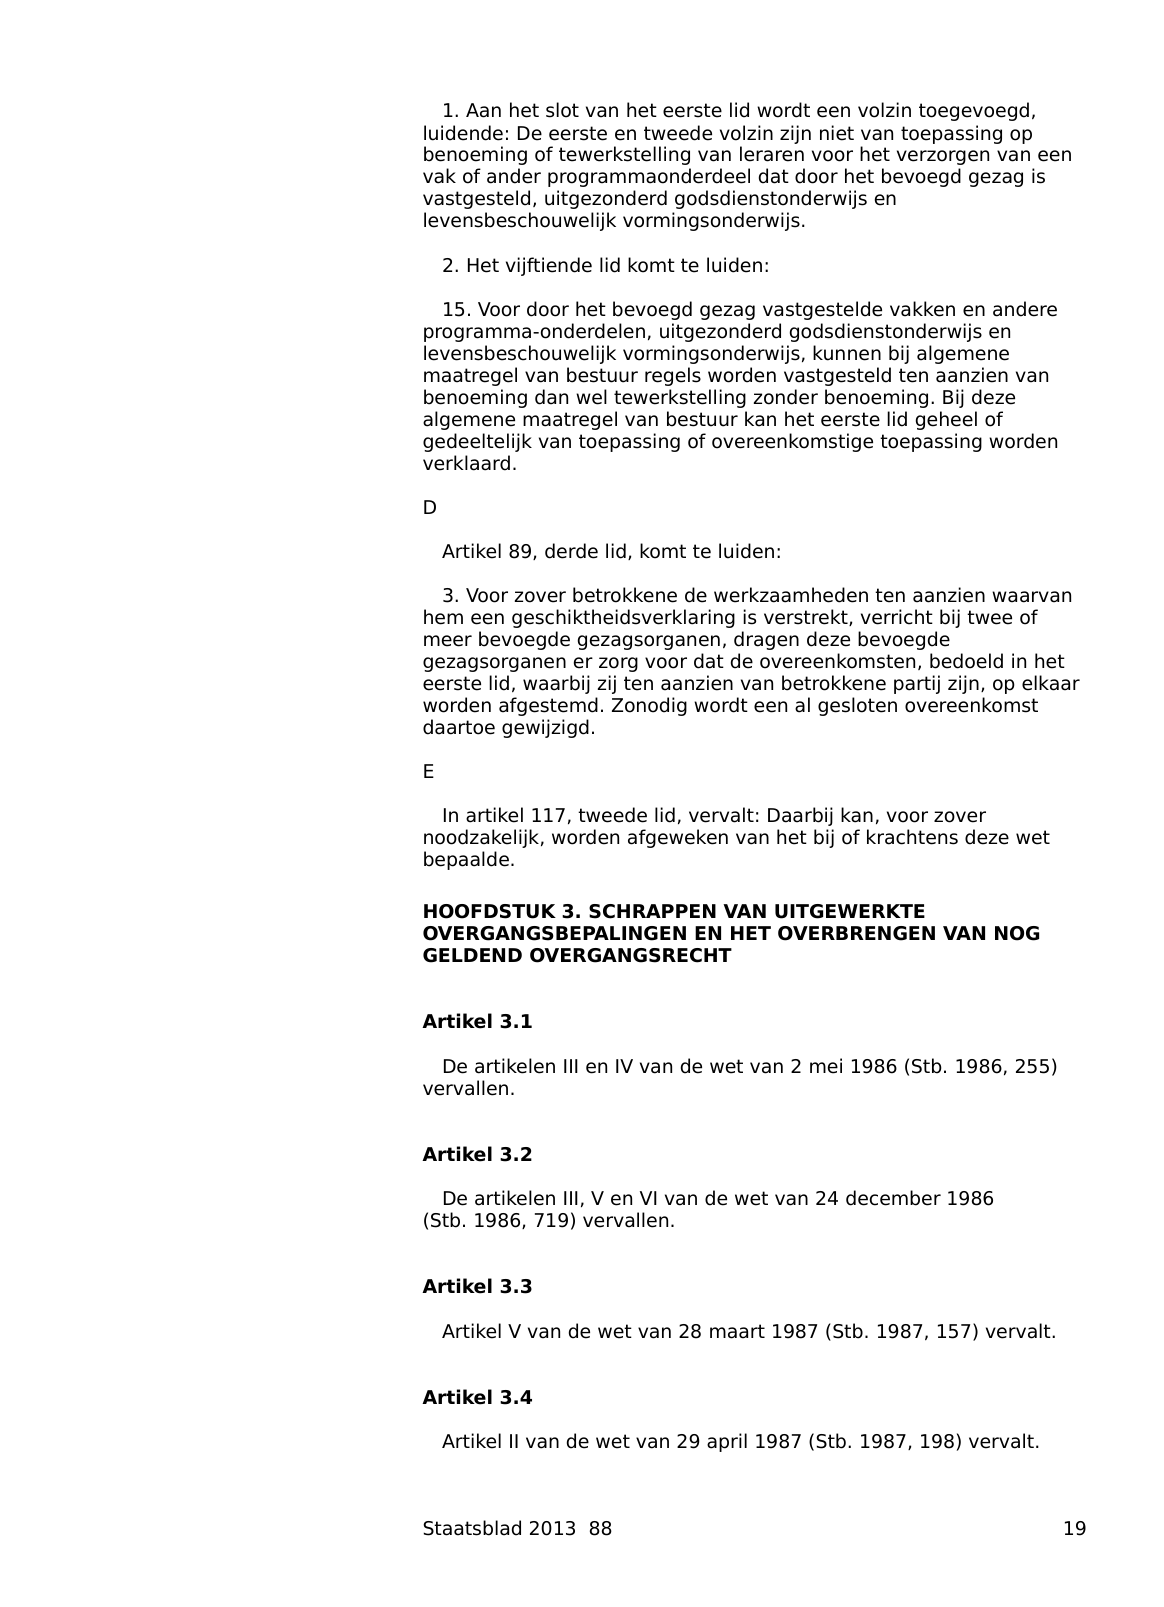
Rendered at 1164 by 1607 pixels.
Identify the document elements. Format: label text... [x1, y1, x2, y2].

subtitle Artikel 3.2 [422, 1144, 1087, 1166]
subtitle Artikel 3.3 [422, 1276, 1087, 1298]
text D [422, 497, 1087, 519]
text De artikelen III, V en VI van de wet van 24 december 1986 (Stb. 1986, 719) vervallen. [422, 1188, 1087, 1232]
text In artikel 117, tweede lid, vervalt: Daarbij kan, voor zover noodzakelijk, worden afgeweken van het bij of krachtens deze wet bepaalde. [422, 805, 1087, 871]
text 2. Het vijftiende lid komt te luiden: [422, 254, 1087, 276]
text De artikelen III en IV van de wet van 2 mei 1986 (Stb. 1986, 255) vervallen. [422, 1056, 1087, 1099]
subtitle Artikel 3.1 [422, 1011, 1087, 1033]
text Artikel 89, derde lid, komt te luiden: [422, 541, 1087, 563]
text 15. Voor door het bevoegd gezag vastgestelde vakken en andere programma-onderdelen, uitgezonderd godsdienstonderwijs en levensbeschouwelijk vormingsonderwijs, kunnen bij algemene maatregel van bestuur regels worden vastgesteld ten aanzien van benoeming dan wel tewerkstelling zonder benoeming. Bij deze algemene maatregel van bestuur kan het eerste lid geheel of gedeeltelijk van toepassing of overeenkomstige toepassing worden verklaard. [422, 299, 1087, 474]
text 3. Voor zover betrokkene de werkzaamheden ten aanzien waarvan hem een geschiktheidsverklaring is verstrekt, verricht bij twee of meer bevoegde gezagsorganen, dragen deze bevoegde gezagsorganen er zorg voor dat de overeenkomsten, bedoeld in het eerste lid, waarbij zij ten aanzien van betrokkene partij zijn, op elkaar worden afgestemd. Zonodig wordt een al gesloten overeenkomst daartoe gewijzigd. [422, 585, 1087, 739]
text E [422, 761, 1087, 783]
text 1. Aan het slot van het eerste lid wordt een volzin toegevoegd, luidende: De eerste en tweede volzin zijn niet van toepassing op benoeming of tewerkstelling van leraren voor het verzorgen van een vak of ander programmaonderdeel dat door het bevoegd gezag is vastgesteld, uitgezonderd godsdienstonderwijs en levensbeschouwelijk vormingsonderwijs. [422, 100, 1087, 232]
text Artikel II van de wet van 29 april 1987 (Stb. 1987, 198) vervalt. [422, 1431, 1087, 1453]
subtitle HOOFDSTUK 3. SCHRAPPEN VAN UITGEWERKTE OVERGANGSBEPALINGEN EN HET OVERBRENGEN VAN NOG GELDEND OVERGANGSRECHT [422, 901, 1087, 967]
text Artikel V van de wet van 28 maart 1987 (Stb. 1987, 157) vervalt. [422, 1321, 1087, 1343]
subtitle Artikel 3.4 [422, 1387, 1087, 1409]
